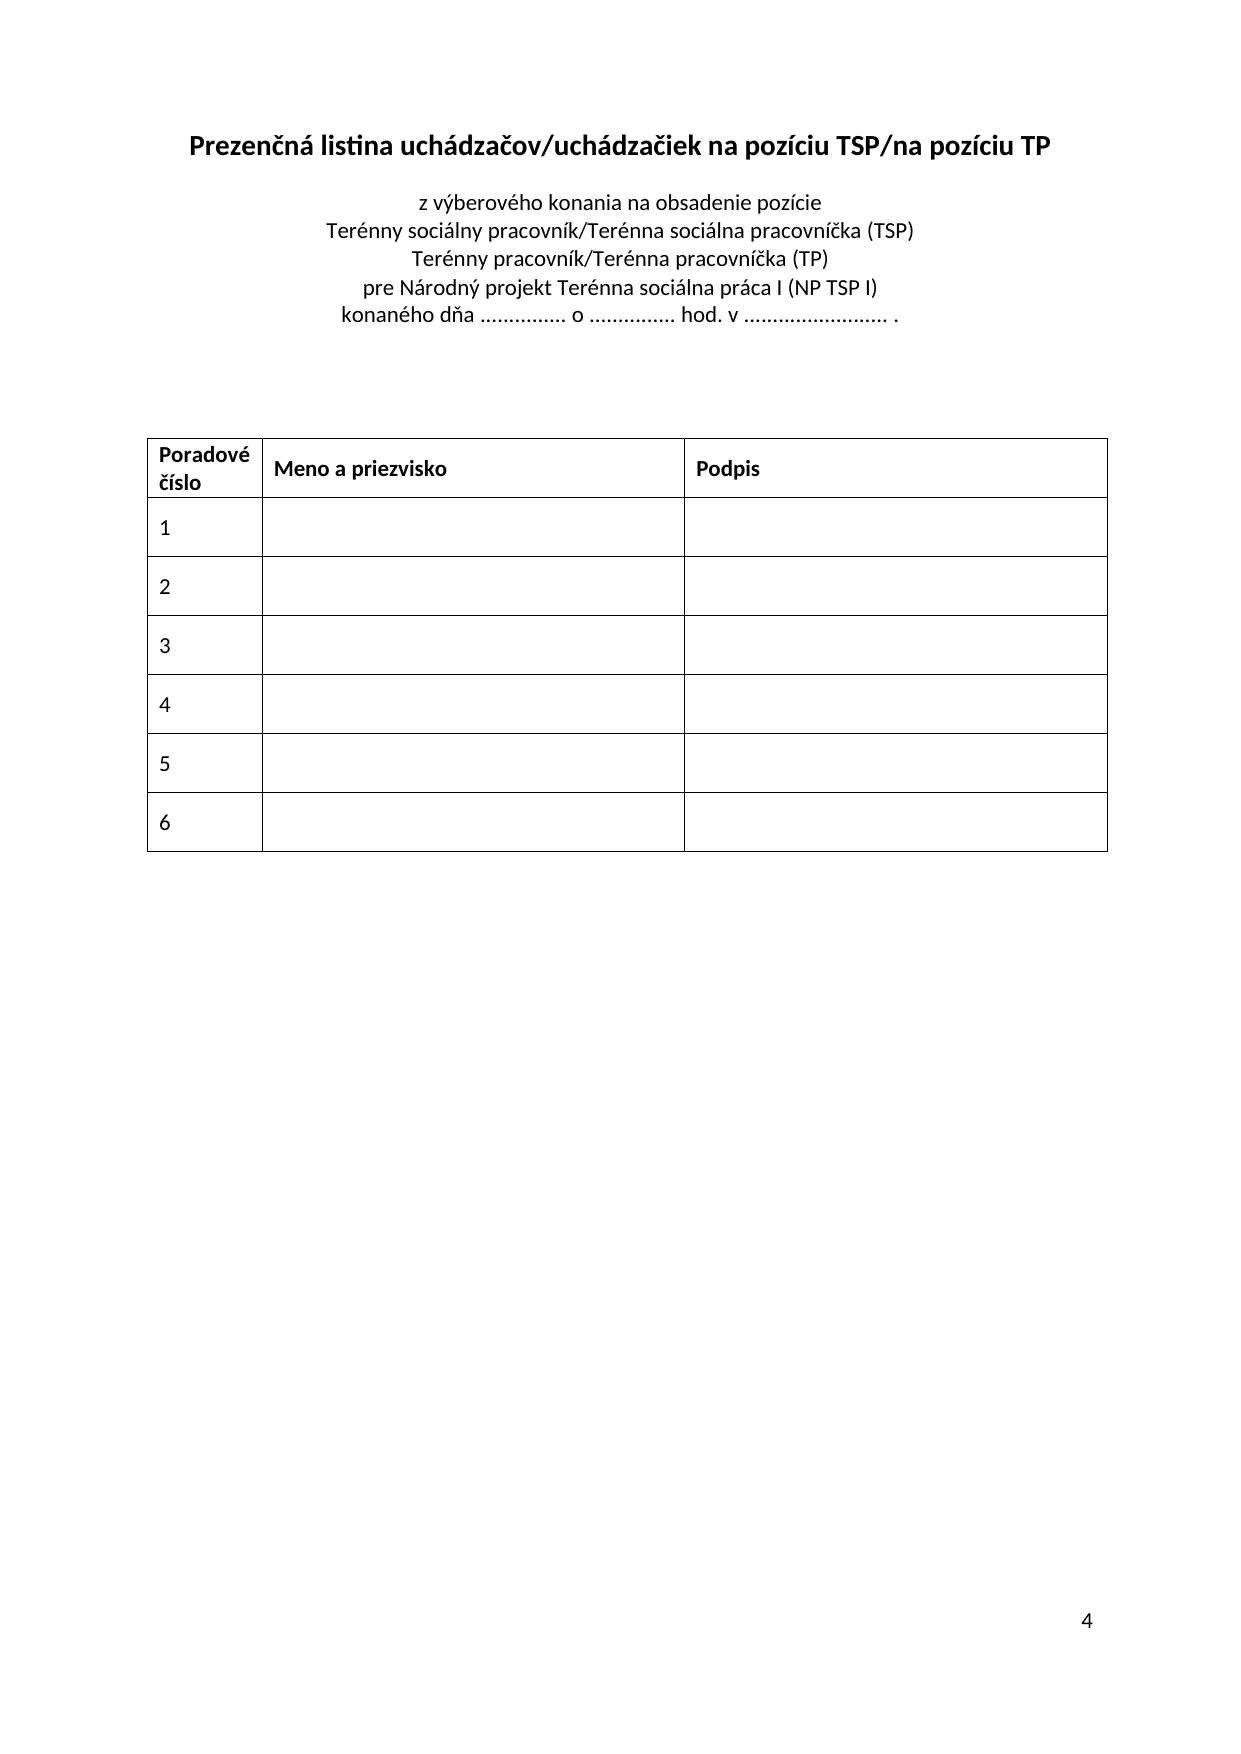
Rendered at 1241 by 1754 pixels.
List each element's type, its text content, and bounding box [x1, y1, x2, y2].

table_header Poradové číslo [148, 439, 262, 497]
table_cell [263, 616, 684, 674]
table_cell 5 [148, 734, 262, 792]
text konaného dňa ............... o ............... hod. v ......................... . [148, 301, 1093, 329]
text pre Národný projekt Terénna sociálna práca I (NP TSP I) [148, 273, 1093, 301]
table_cell [263, 675, 684, 733]
table_cell [685, 675, 1107, 733]
text Terénny sociálny pracovník/Terénna sociálna pracovníčka (TSP) [148, 217, 1093, 244]
table_cell [263, 793, 684, 851]
table_cell [263, 734, 684, 792]
table_cell 2 [148, 557, 262, 615]
table_cell 4 [148, 675, 262, 733]
text Terénny pracovník/Terénna pracovníčka (TP) [148, 244, 1093, 273]
table_cell [685, 498, 1107, 556]
table_cell [685, 734, 1107, 792]
table_cell [685, 557, 1107, 615]
table_cell 6 [148, 793, 262, 851]
table_cell 1 [148, 498, 262, 556]
table_header Meno a priezvisko [263, 439, 684, 497]
table_header Podpis [685, 439, 1107, 497]
table_cell 3 [148, 616, 262, 674]
table_cell [685, 616, 1107, 674]
text z výberového konania na obsadenie pozície [148, 188, 1093, 217]
table_cell [263, 498, 684, 556]
table_cell [685, 793, 1107, 851]
text Prezenčná listina uchádzačov/uchádzačiek na pozíciu TSP/na pozíciu TP [148, 127, 1093, 162]
table_cell [263, 557, 684, 615]
